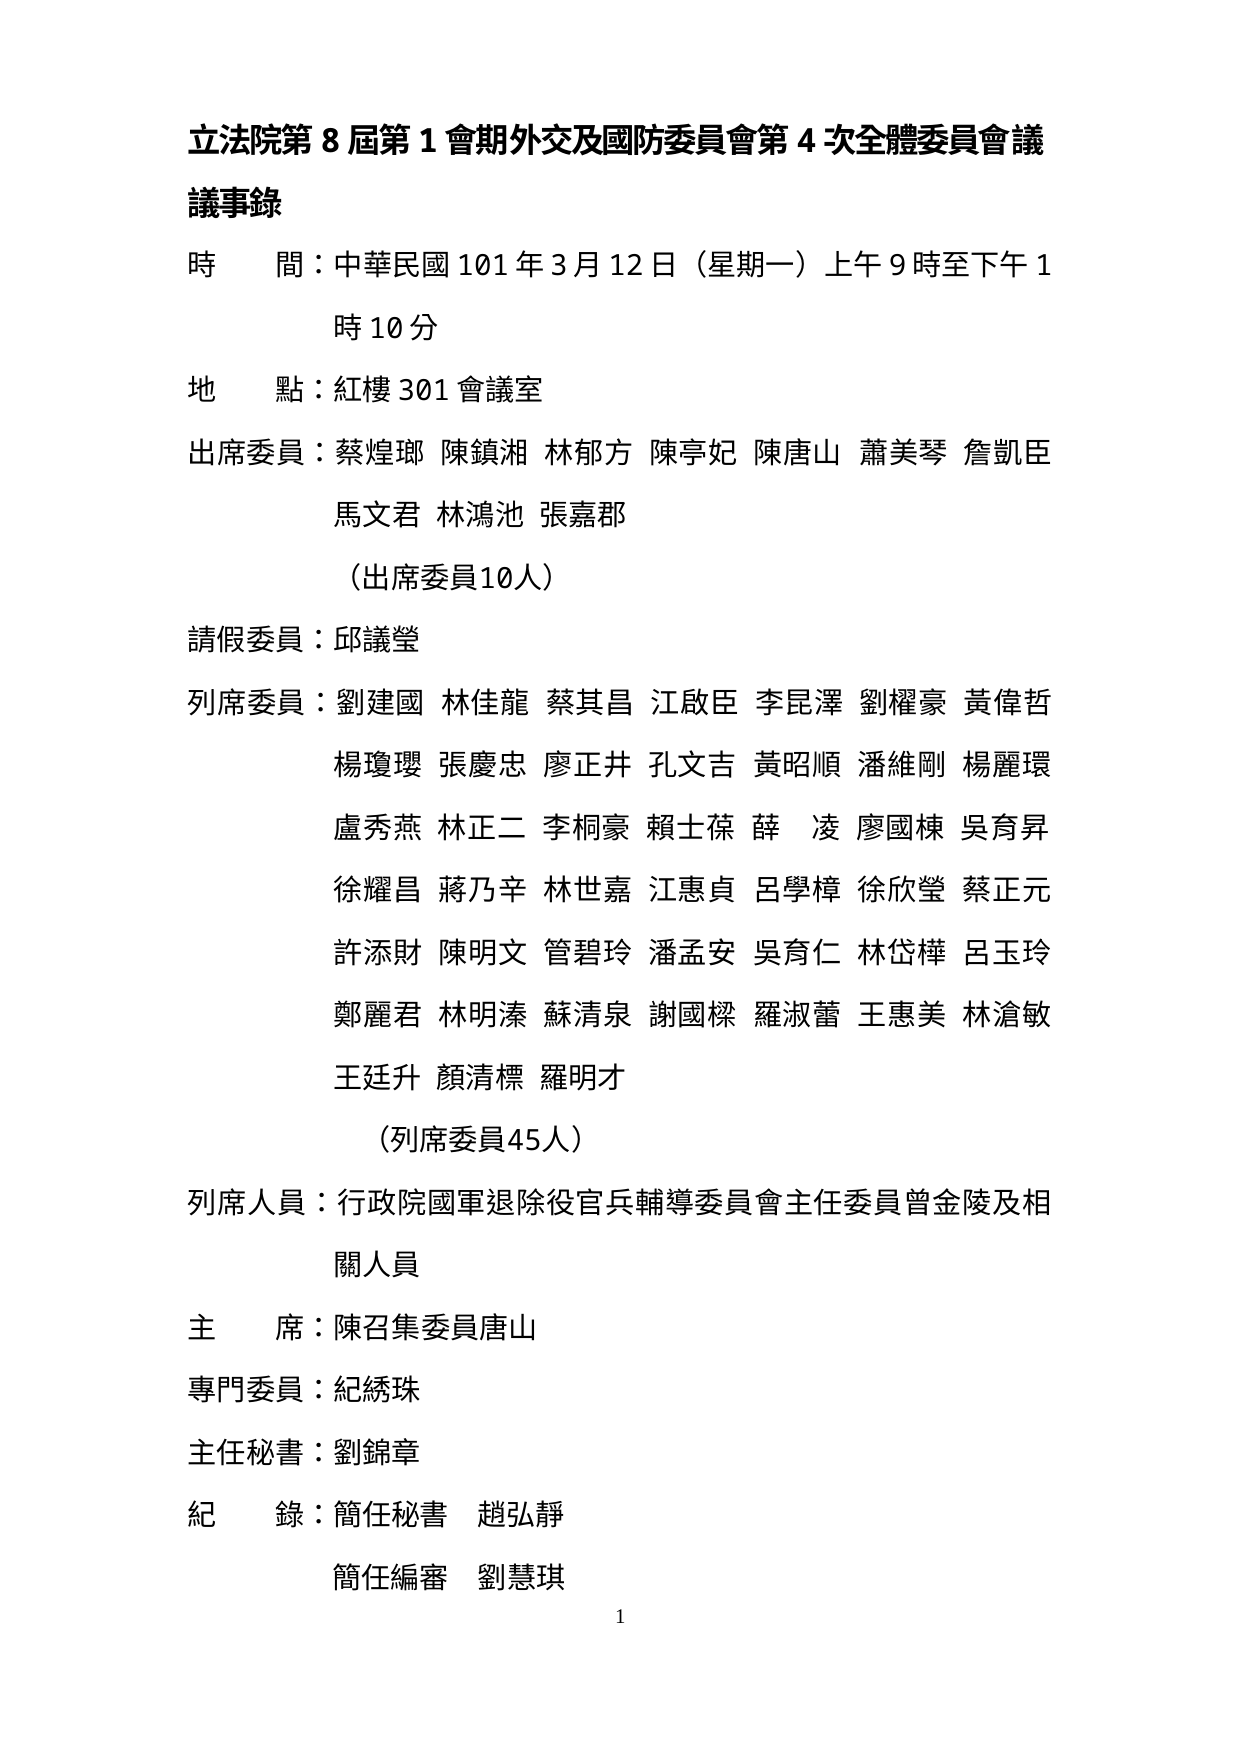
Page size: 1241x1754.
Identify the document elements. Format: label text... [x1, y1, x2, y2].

text 主 席：陳召集委員唐山 [187, 1284, 1053, 1346]
text 出席委員：蔡煌瑯 陳鎮湘 林郁方 陳亭妃 陳唐山 蕭美琴 詹凱臣馬文君 林鴻池 張嘉郡 [187, 409, 1053, 534]
text 列席人員：行政院國軍退除役官兵輔導委員會主任委員曾金陵及相關人員 [187, 1159, 1053, 1284]
text 時 間：中華民國101年3月12日（星期一）上午9時至下午1時10分 [187, 221, 1053, 346]
text 紀 錄：簡任秘書 趙弘靜 [187, 1471, 1053, 1534]
text 地 點：紅樓301會議室 [187, 346, 1053, 409]
text 立法院第8屆第1會期外交及國防委員會第4次全體委員會議議事錄 [187, 96, 1053, 221]
text 專門委員：紀綉珠 [187, 1346, 1053, 1409]
text （出席委員10人） [332, 534, 1053, 596]
text 簡任編審 劉慧琪 [187, 1534, 1053, 1596]
text 列席委員：劉建國 林佳龍 蔡其昌 江啟臣 李昆澤 劉櫂豪 黃偉哲楊瓊瓔 張慶忠 廖正井 孔文吉 黃昭順 潘維剛 楊麗環盧秀燕 林正二 李桐豪 賴士葆 薛 凌 廖國棟 吳育昇徐耀昌 蔣乃辛 林世嘉 江惠貞 呂學樟 徐欣瑩 蔡正元許添財 陳明文 管碧玲 潘孟安 吳育仁 林岱樺 呂玉玲鄭麗君 林明溱 蘇清泉 謝國樑 羅淑蕾 王惠美 林滄敏王廷升 顏清標 羅明才 [187, 659, 1053, 1096]
text 請假委員：邱議瑩 [187, 596, 1053, 659]
text （列席委員45人） [187, 1096, 1053, 1159]
text 主任秘書：劉錦章 [187, 1409, 1053, 1471]
